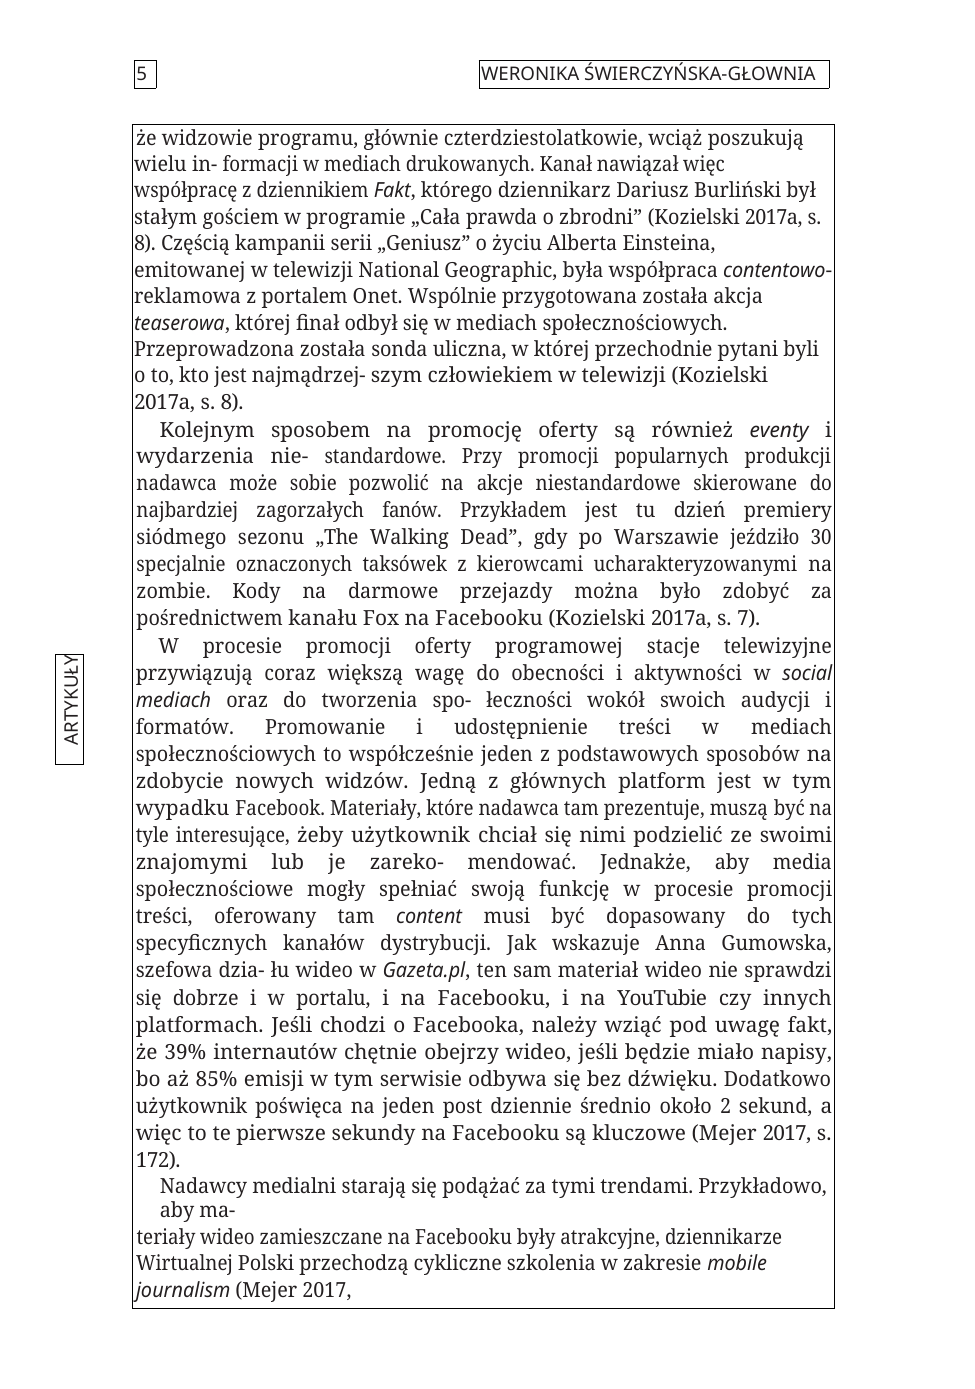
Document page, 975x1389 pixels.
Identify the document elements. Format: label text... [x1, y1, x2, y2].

text Nadawcy medialni starają się podążać za tymi trendami. Przykładowo, aby ma- [159, 1173, 834, 1223]
text że widzowie programu, głównie czterdziestolatkowie, wciąż poszukują wielu in- formacji w mediach drukowanych. Kanał nawiązał więc współpracę z dziennikiem Fakt, którego dziennikarz Dariusz Burliński był stałym gościem w programie „Cała prawda o zbrodni” (Kozielski 2017a, s. 8). Częścią kampanii serii „Geniusz” o życiu Alberta Einsteina, emitowanej w telewizji National Geographic, była współpraca contentowo-reklamowa z portalem Onet. Wspólnie przygotowana została akcja teaserowa, której finał odbył się w mediach społecznościowych. Przeprowadzona została sonda uliczna, w której przechodnie pytani byli o to, kto jest najmądrzej- szym człowiekiem w telewizji (Kozielski 2017a, s. 8). [134, 125, 832, 415]
text teriały wideo zamieszczane na Facebooku były atrakcyjne, dziennikarze Wirtualnej Polski przechodzą cykliczne szkolenia w zakresie mobile journalism (Mejer 2017, [136, 1223, 832, 1304]
text Kolejnym sposobem na promocję oferty są również eventy i wydarzenia nie- standardowe. Przy promocji popularnych produkcji nadawca może sobie pozwolić na akcje niestandardowe skierowane do najbardziej zagorzałych fanów. Przykładem jest tu dzień premiery siódmego sezonu „The Walking Dead”, gdy po Warszawie jeździło 30 specjalnie oznaczonych taksówek z kierowcami ucharakteryzowanymi na zombie. Kody na darmowe przejazdy można było zdobyć za pośrednictwem kanału Fox na Facebooku (Kozielski 2017a, s. 7). [136, 415, 832, 632]
text WERONIKA ŚWIERCZYŃSKA-GŁOWNIA [481, 61, 829, 86]
text 50 [136, 61, 156, 88]
text ARTYKUŁY [58, 655, 83, 745]
text W procesie promocji oferty programowej stacje telewizyjne przywiązują coraz większą wagę do obecności i aktywności w social mediach oraz do tworzenia spo- łeczności wokół swoich audycji i formatów. Promowanie i udostępnienie treści w mediach społecznościowych to współcześnie jeden z podstawowych sposobów na zdobycie nowych widzów. Jedną z głównych platform jest w tym wypadku Facebook. Materiały, które nadawca tam prezentuje, muszą być na tyle interesujące, żeby użytkownik chciał się nimi podzielić ze swoimi znajomymi lub je zareko- mendować. Jednakże, aby media społecznościowe mogły spełniać swoją funkcję w procesie promocji treści, oferowany tam content musi być dopasowany do tych specyficznych kanałów dystrybucji. Jak wskazuje Anna Gumowska, szefowa dzia- łu wideo w Gazeta.pl, ten sam materiał wideo nie sprawdzi się dobrze i w portalu, i na Facebooku, i na YouTubie czy innych platformach. Jeśli chodzi o Facebooka, należy wziąć pod uwagę fakt, że 39% internautów chętnie obejrzy wideo, jeśli będzie miało napisy, bo aż 85% emisji w tym serwisie odbywa się bez dźwięku. Dodatkowo użytkownik poświęca na jeden post dziennie średnio około 2 sekund, a więc to te pierwsze sekundy na Facebooku są kluczowe (Mejer 2017, s. 172). [136, 632, 832, 1173]
